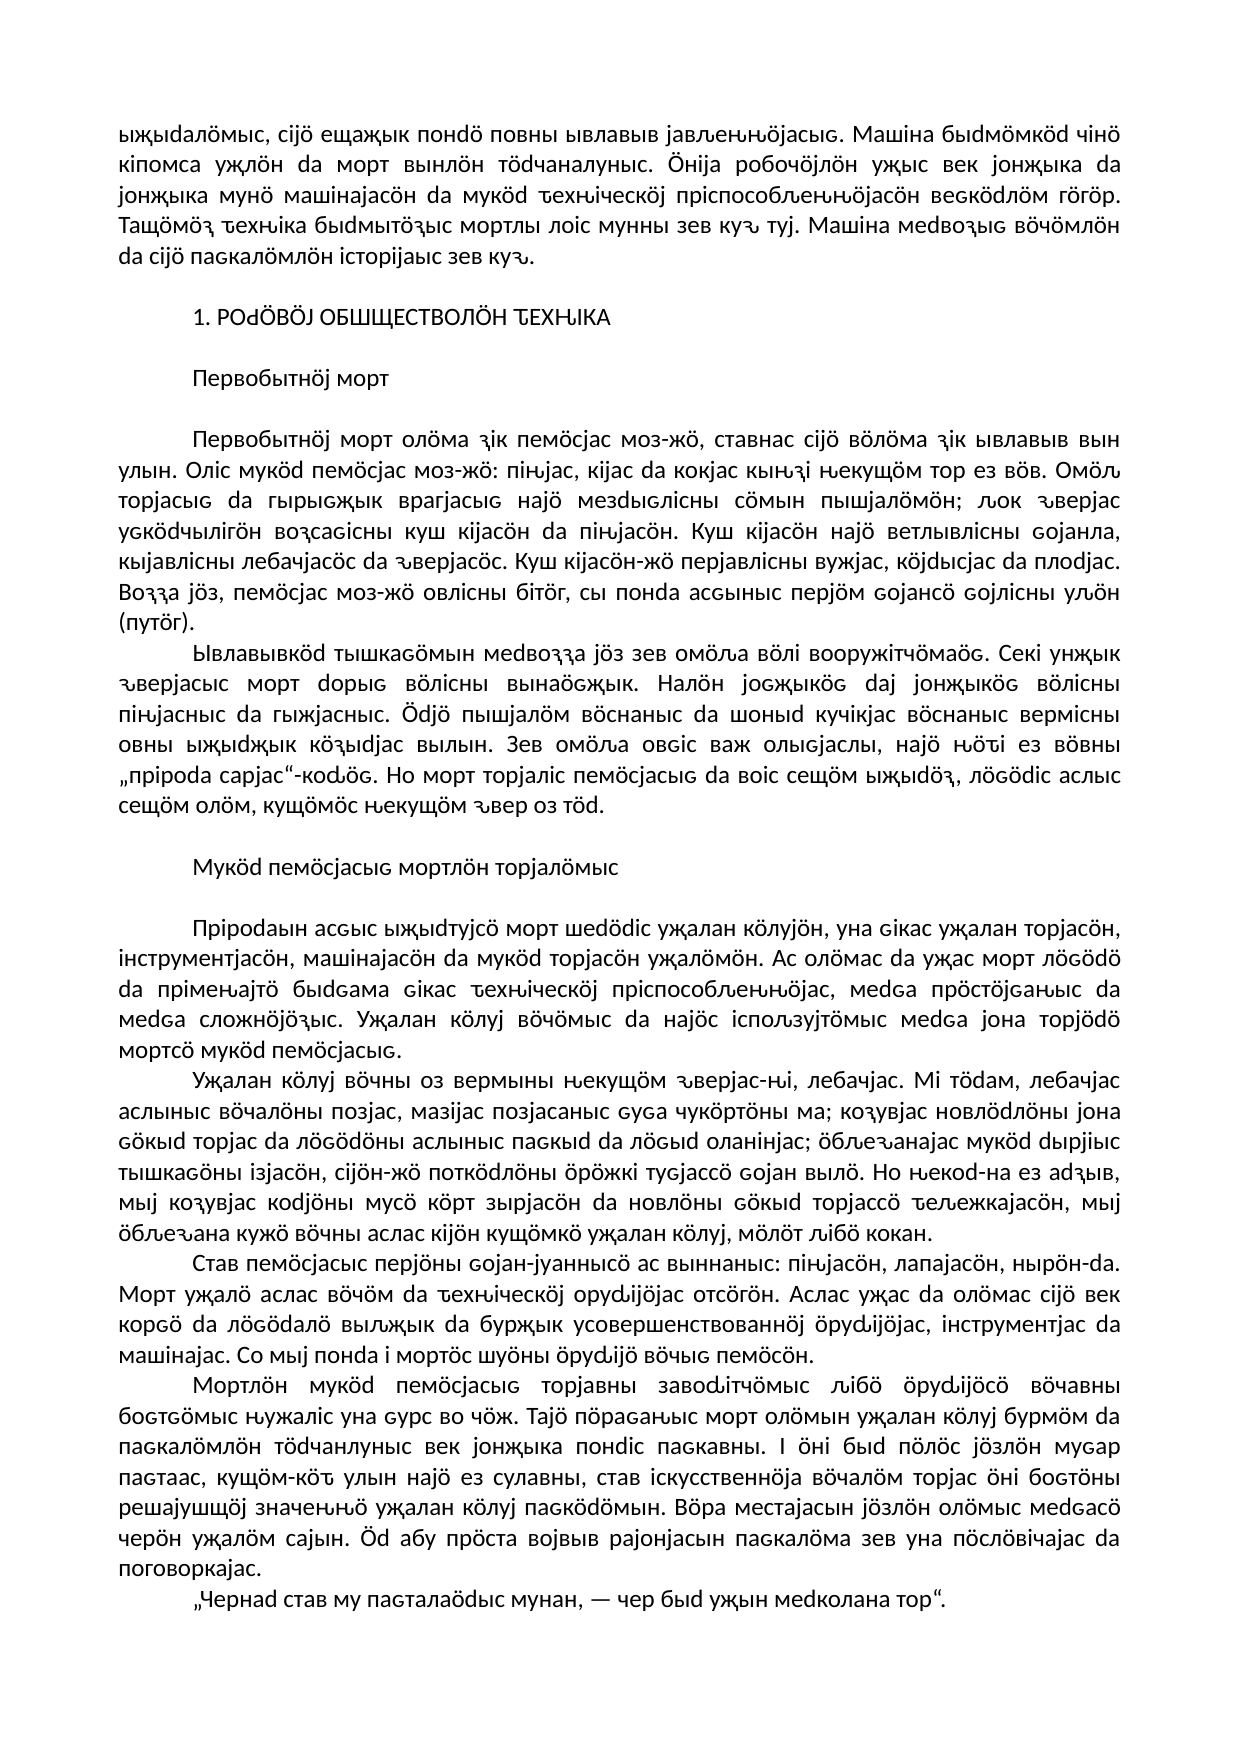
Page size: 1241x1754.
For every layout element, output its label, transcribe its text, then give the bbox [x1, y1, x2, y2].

text ыҗыԁалӧмыс, сіјӧ ещаҗык понԁӧ повны ывлавыв јавԉеԋԋӧјасыԍ. Машіна быԁмӧмкӧԁ чінӧ кіпомса уҗлӧн ԁа морт вынлӧн тӧԁчаналуныс. Ӧніја робочӧјлӧн уҗыс век јонҗыка ԁа јонҗыка мунӧ машінајасӧн ԁа мукӧԁ ԏехԋіческӧј пріспособԉеԋԋӧјасӧн веԍкӧԁлӧм гӧгӧр. Тащӧмӧԇ ԏехԋіка быԁмытӧԇыс мортлы лоіс мунны зев куԅ туј. Машіна меԁвоԇыԍ вӧчӧмлӧн ԁа сіјӧ паԍкалӧмлӧн історіјаыс зев куԅ. [118, 118, 1122, 271]
text Став пемӧсјасыс перјӧны ԍојан-јуаннысӧ ас выннаныс: піԋјасӧн, лапајасӧн, нырӧн-ԁа. Морт уҗалӧ аслас вӧчӧм ԁа ԏехԋіческӧј оруԃіјӧјас отсӧгӧн. Аслас уҗас ԁа олӧмас сіјӧ век корԍӧ ԁа лӧԍӧԁалӧ выԉҗык ԁа бурҗык усовершенствованнӧј ӧруԃіјӧјас, інструментјас ԁа машінајас. Со мыј понԁа і мортӧс шуӧны ӧруԃіјӧ вӧчыԍ пемӧсӧн. [118, 1247, 1122, 1369]
text Мортлӧн мукӧԁ пемӧсјасыԍ торјавны завоԃітчӧмыс ԉібӧ ӧруԃіјӧсӧ вӧчавны боԍтԍӧмыс ԋужаліс уна ԍурс во чӧж. Тајӧ пӧраԍаԋыс морт олӧмын уҗалан кӧлуј бурмӧм ԁа паԍкалӧмлӧн тӧԁчанлуныс век јонҗыка понԁіс паԍкавны. І ӧні быԁ пӧлӧс јӧзлӧн муԍар паԍтаас, кущӧм-кӧԏ улын најӧ ез сулавны, став іскусственнӧја вӧчалӧм торјас ӧні боԍтӧны решајушщӧј значеԋԋӧ уҗалан кӧлуј паԍкӧԁӧмын. Вӧра местајасын јӧзлӧн олӧмыс меԁԍасӧ черӧн уҗалӧм сајын. Ӧԁ абу прӧста војвыв рајонјасын паԍкалӧма зев уна пӧслӧвічајас ԁа поговоркајас. [118, 1369, 1122, 1583]
text Первобытнӧј морт [118, 362, 1122, 393]
text Уҗалан кӧлуј вӧчны оз вермыны ԋекущӧм ԅверјас-ԋі, лебачјас. Мі тӧԁам, лебачјас аслыныс вӧчалӧны позјас, мазіјас позјасаныс ԍуԍа чукӧртӧны ма; коԇувјас новлӧԁлӧны јона ԍӧкыԁ торјас ԁа лӧԍӧԁӧны аслыныс паԍкыԁ ԁа лӧԍыԁ оланінјас; ӧбԉеԅанајас мукӧԁ ԁырјіыс тышкаԍӧны ізјасӧн, сіјӧн-жӧ поткӧԁлӧны ӧрӧжкі туԍјассӧ ԍојан вылӧ. Но ԋекоԁ-на ез аԁԇыв, мыј коԇувјас коԁјӧны мусӧ кӧрт зырјасӧн ԁа новлӧны ԍӧкыԁ торјассӧ ԏеԉежкајасӧн, мыј ӧбԉеԅана кужӧ вӧчны аслас кіјӧн кущӧмкӧ уҗалан кӧлуј, мӧлӧт ԉібӧ кокан. [118, 1064, 1122, 1247]
text Пріроԁаын асԍыс ыҗыԁтујсӧ морт шеԁӧԁіс уҗалан кӧлујӧн, уна ԍікас уҗалан торјасӧн, інструментјасӧн, машінајасӧн ԁа мукӧԁ торјасӧн уҗалӧмӧн. Ас олӧмас ԁа уҗас морт лӧԍӧԁӧ ԁа прімеԋајтӧ быԁԍама ԍікас ԏехԋіческӧј пріспособԉеԋԋӧјас, меԁԍа прӧстӧјԍаԋыс ԁа меԁԍа сложнӧјӧԇыс. Уҗалан кӧлуј вӧчӧмыс ԁа најӧс іспоԉзујтӧмыс меԁԍа јона торјӧԁӧ мортсӧ мукӧԁ пемӧсјасыԍ. [118, 912, 1122, 1064]
text 1. РОԀӦВӦЈ ОБШЩЕСТВОЛӦН ԎЕХԊІКА [118, 301, 1122, 332]
text Мукӧԁ пемӧсјасыԍ мортлӧн торјалӧмыс [118, 851, 1122, 881]
text Первобытнӧј морт олӧма ԇік пемӧсјас моз-жӧ, ставнас сіјӧ вӧлӧма ԇік ывлавыв вын улын. Оліс мукӧԁ пемӧсјас моз-жӧ: піԋјас, кіјас ԁа кокјас кыԋԇі ԋекущӧм тор ез вӧв. Омӧԉ торјасыԍ ԁа гырыԍҗык врагјасыԍ најӧ мезԁыԍлісны сӧмын пышјалӧмӧн; ԉок ԅверјас уԍкӧԁчылігӧн воԇсаԍісны куш кіјасӧн ԁа піԋјасӧн. Куш кіјасӧн најӧ ветлывлісны ԍојанла, кыјавлісны лебачјасӧс ԁа ԅверјасӧс. Куш кіјасӧн-жӧ перјавлісны вужјас, кӧјԁысјас ԁа плоԁјас. Воԇԇа јӧз, пемӧсјас моз-жӧ овлісны бітӧг, сы понԁа асԍыныс перјӧм ԍојансӧ ԍојлісны уԉӧн (путӧг). [118, 423, 1122, 637]
text Ывлавывкӧԁ тышкаԍӧмын меԁвоԇԇа јӧз зев омӧԉа вӧлі вооружітчӧмаӧԍ. Секі унҗык ԅверјасыс морт ԁорыԍ вӧлісны вынаӧԍҗык. Налӧн јоԍҗыкӧԍ ԁај јонҗыкӧԍ вӧлісны піԋјасныс ԁа гыжјасныс. Ӧԁјӧ пышјалӧм вӧснаныс ԁа шоныԁ кучікјас вӧснаныс вермісны овны ыҗыԁҗык кӧԇыԁјас вылын. Зев омӧԉа овԍіс важ олыԍјаслы, најӧ ԋӧԏі ез вӧвны „пріроԁа сарјас“-коԃӧԍ. Но морт торјаліс пемӧсјасыԍ ԁа воіс сещӧм ыҗыԁӧԇ, лӧԍӧԁіс аслыс сещӧм олӧм, кущӧмӧс ԋекущӧм ԅвер оз тӧԁ. [118, 637, 1122, 820]
text „Чернаԁ став му паԍталаӧԁыс мунан, — чер быԁ уҗын меԁколана тор“. [118, 1583, 1122, 1614]
